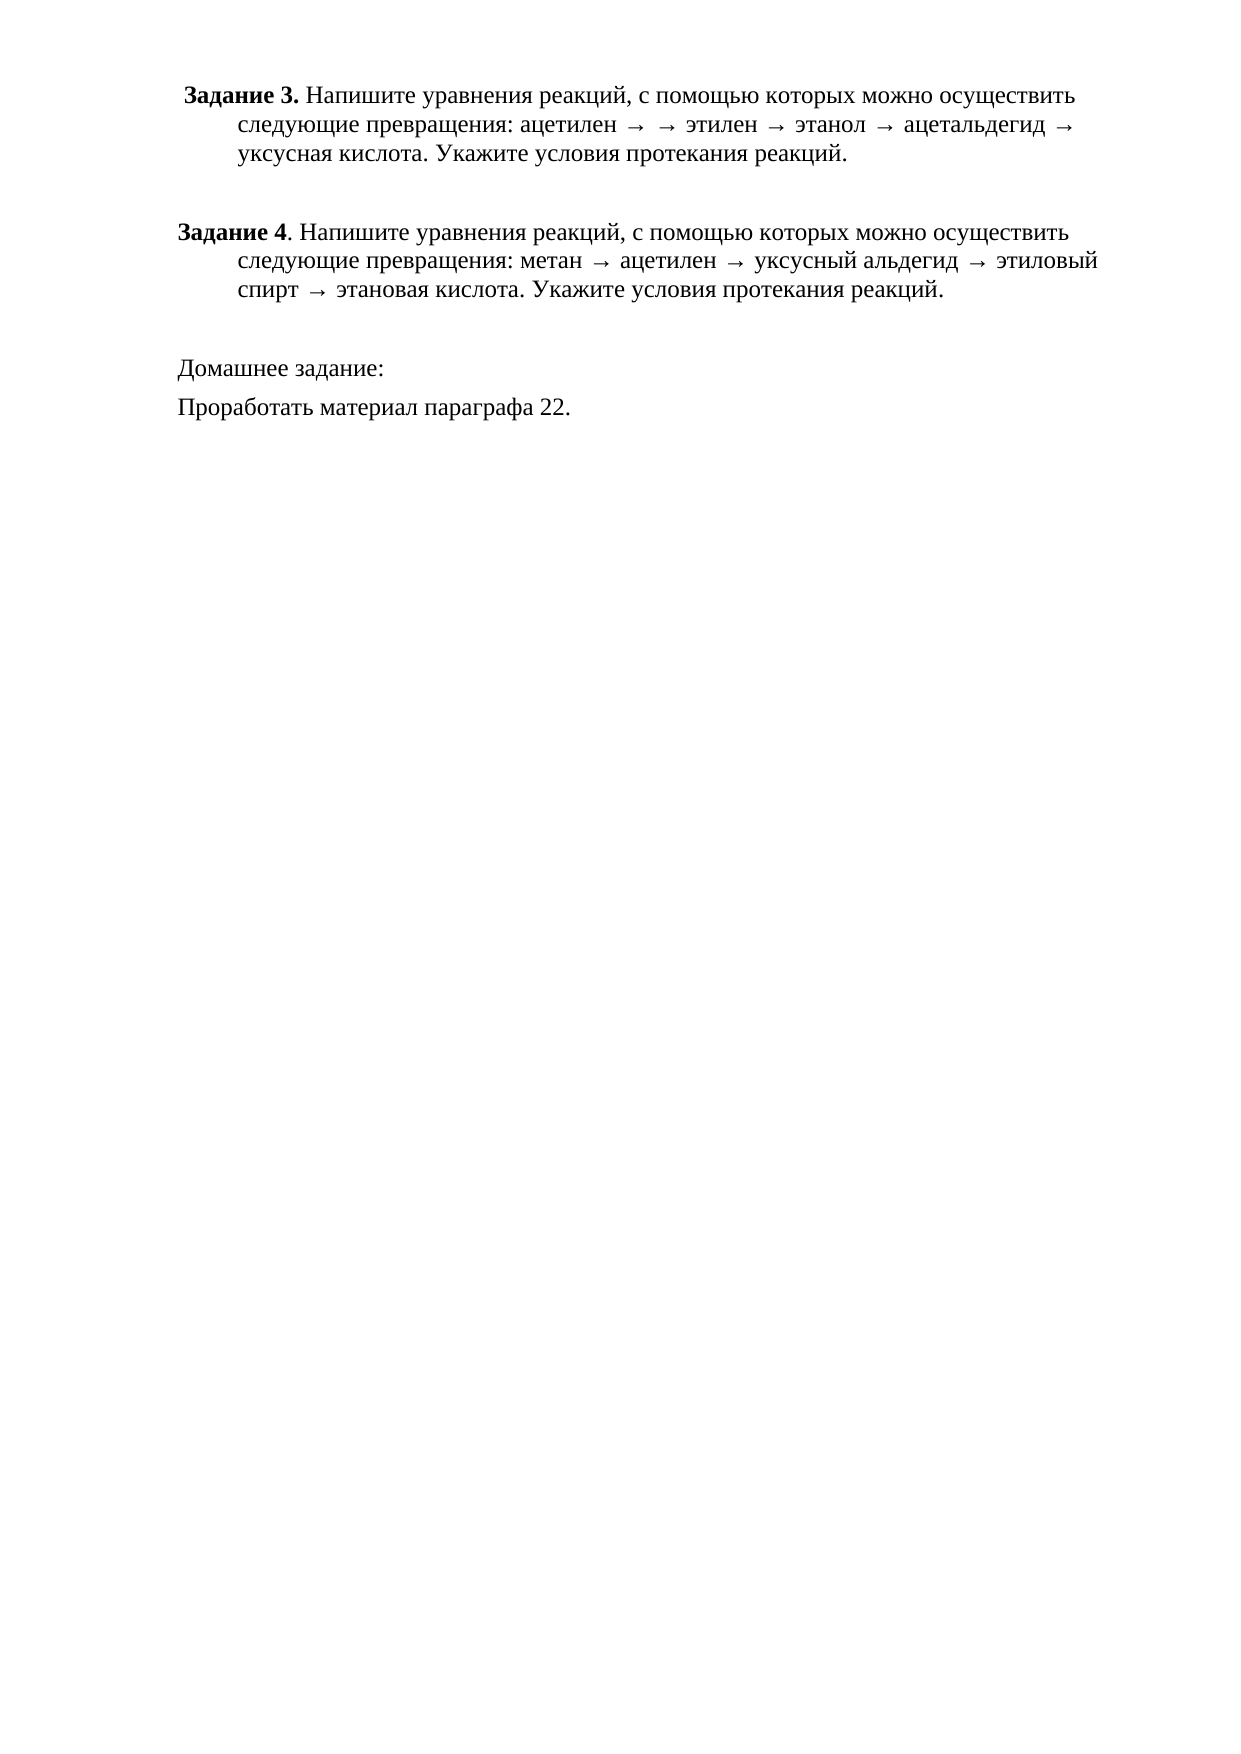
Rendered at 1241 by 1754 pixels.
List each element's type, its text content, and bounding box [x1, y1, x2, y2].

text Домашнее задание: [177, 353, 1152, 382]
text Проработать материал параграфа 22. [177, 392, 1152, 421]
subtitle Задание 4. Напишите уравнения реакций, с помощью которых можно осуществить следующие превращения: метан → ацетилен → уксусный альдегид → этиловый спирт → этановая кислота. Укажите условия протекания реакций. [177, 217, 1152, 303]
subtitle Задание 3. Напишите уравнения реакций, с помощью которых можно осуществить следующие превращения: ацетилен → → этилен → этанол → ацетальдегид → уксусная кислота. Укажите условия протекания реакций. [177, 80, 1152, 166]
